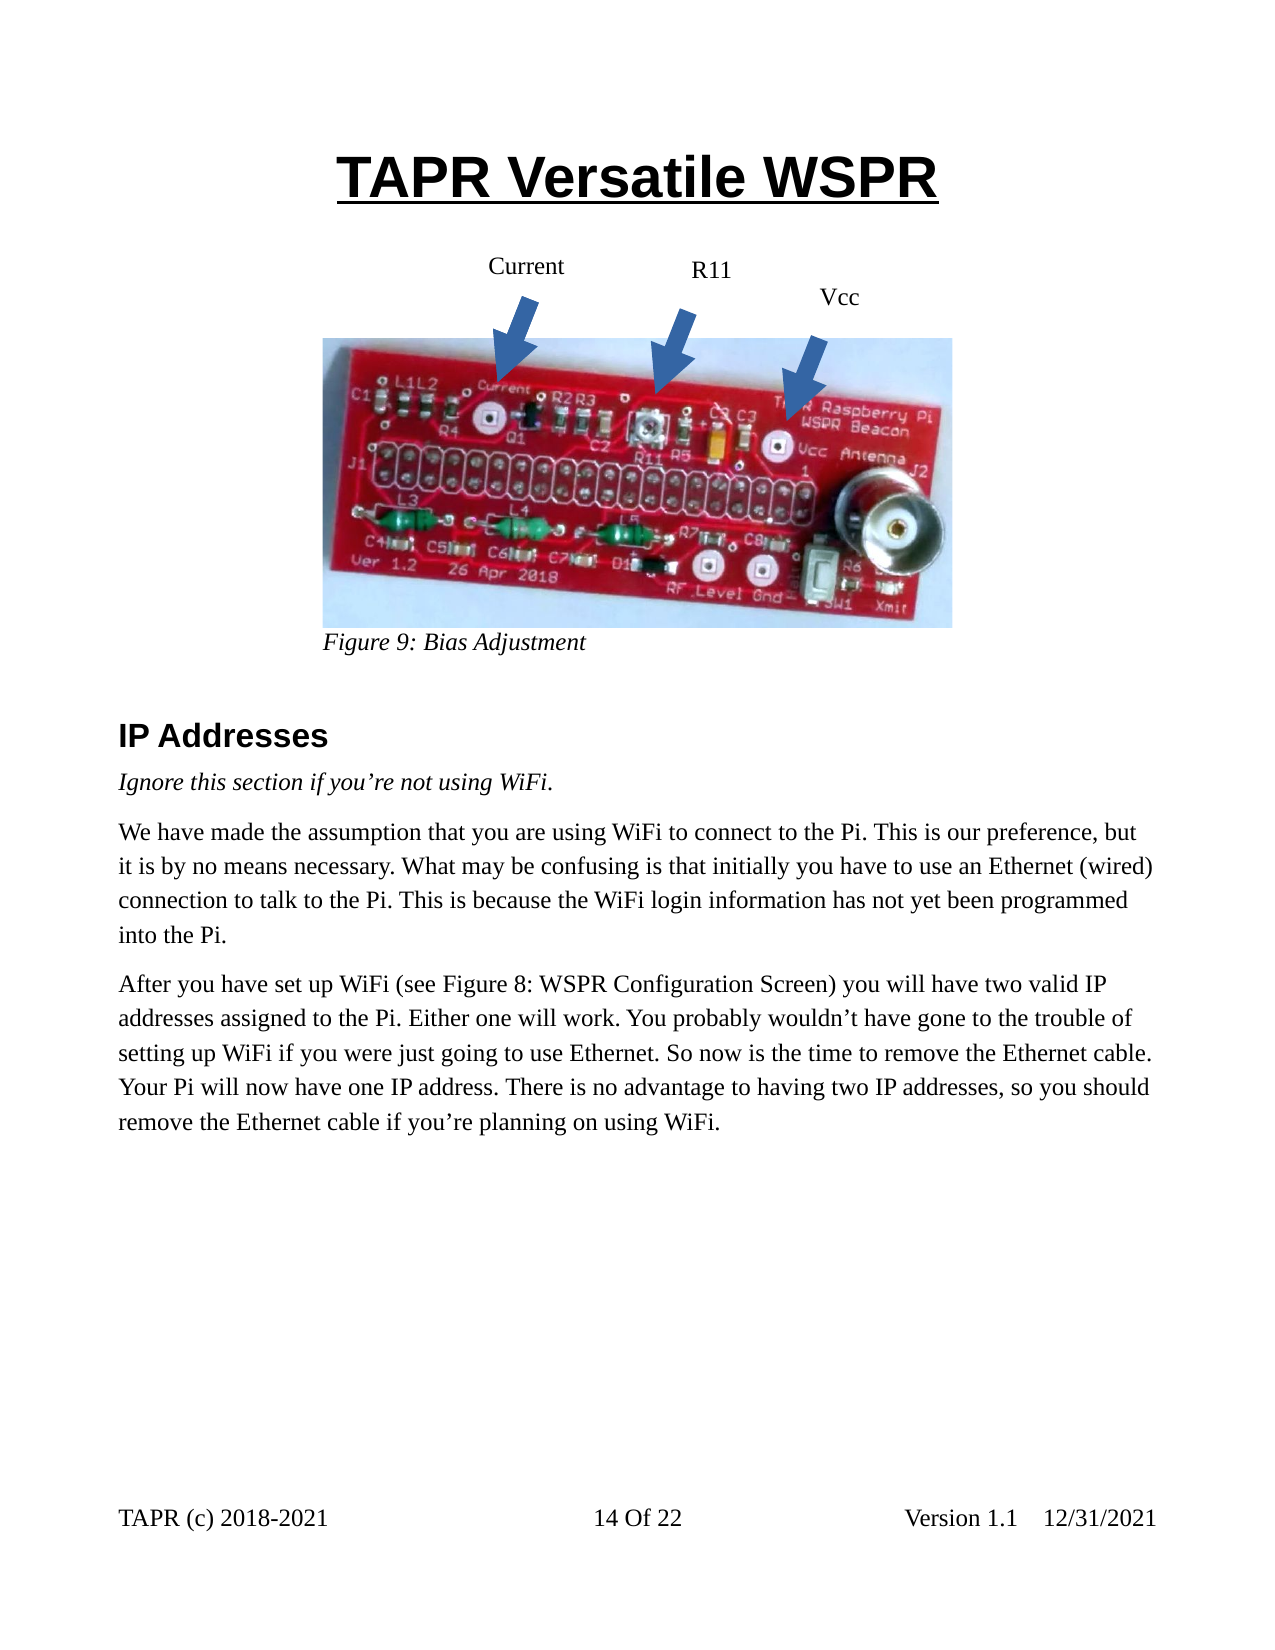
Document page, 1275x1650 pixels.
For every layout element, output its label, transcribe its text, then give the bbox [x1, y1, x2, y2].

text After you have set up WiFi (see Figure 8: WSPR Configuration Screen) you will have two valid IP addresses assigned to the Pi. Either one will work. You probably wouldn’t have gone to the trouble of setting up WiFi if you were just going to use Ethernet. So now is the time to remove the Ethernet cable. Your Pi will now have one IP address. There is no advantage to having two IP addresses, so you should remove the Ethernet cable if you’re planning on using WiFi. [118, 969, 1157, 1136]
text Figure 9: Bias Adjustment [323, 628, 952, 656]
picture [322, 338, 953, 628]
text We have made the assumption that you are using WiFi to connect to the Pi. This is our preference, but it is by no means necessary. What may be confusing is that initially you have to use an Ethernet (wired) connection to talk to the Pi. This is because the WiFi login information has not yet been programmed into the Pi. [118, 817, 1157, 949]
subtitle IP Addresses [118, 716, 1157, 755]
text Ignore this section if you’re not using WiFi. [118, 767, 1157, 796]
